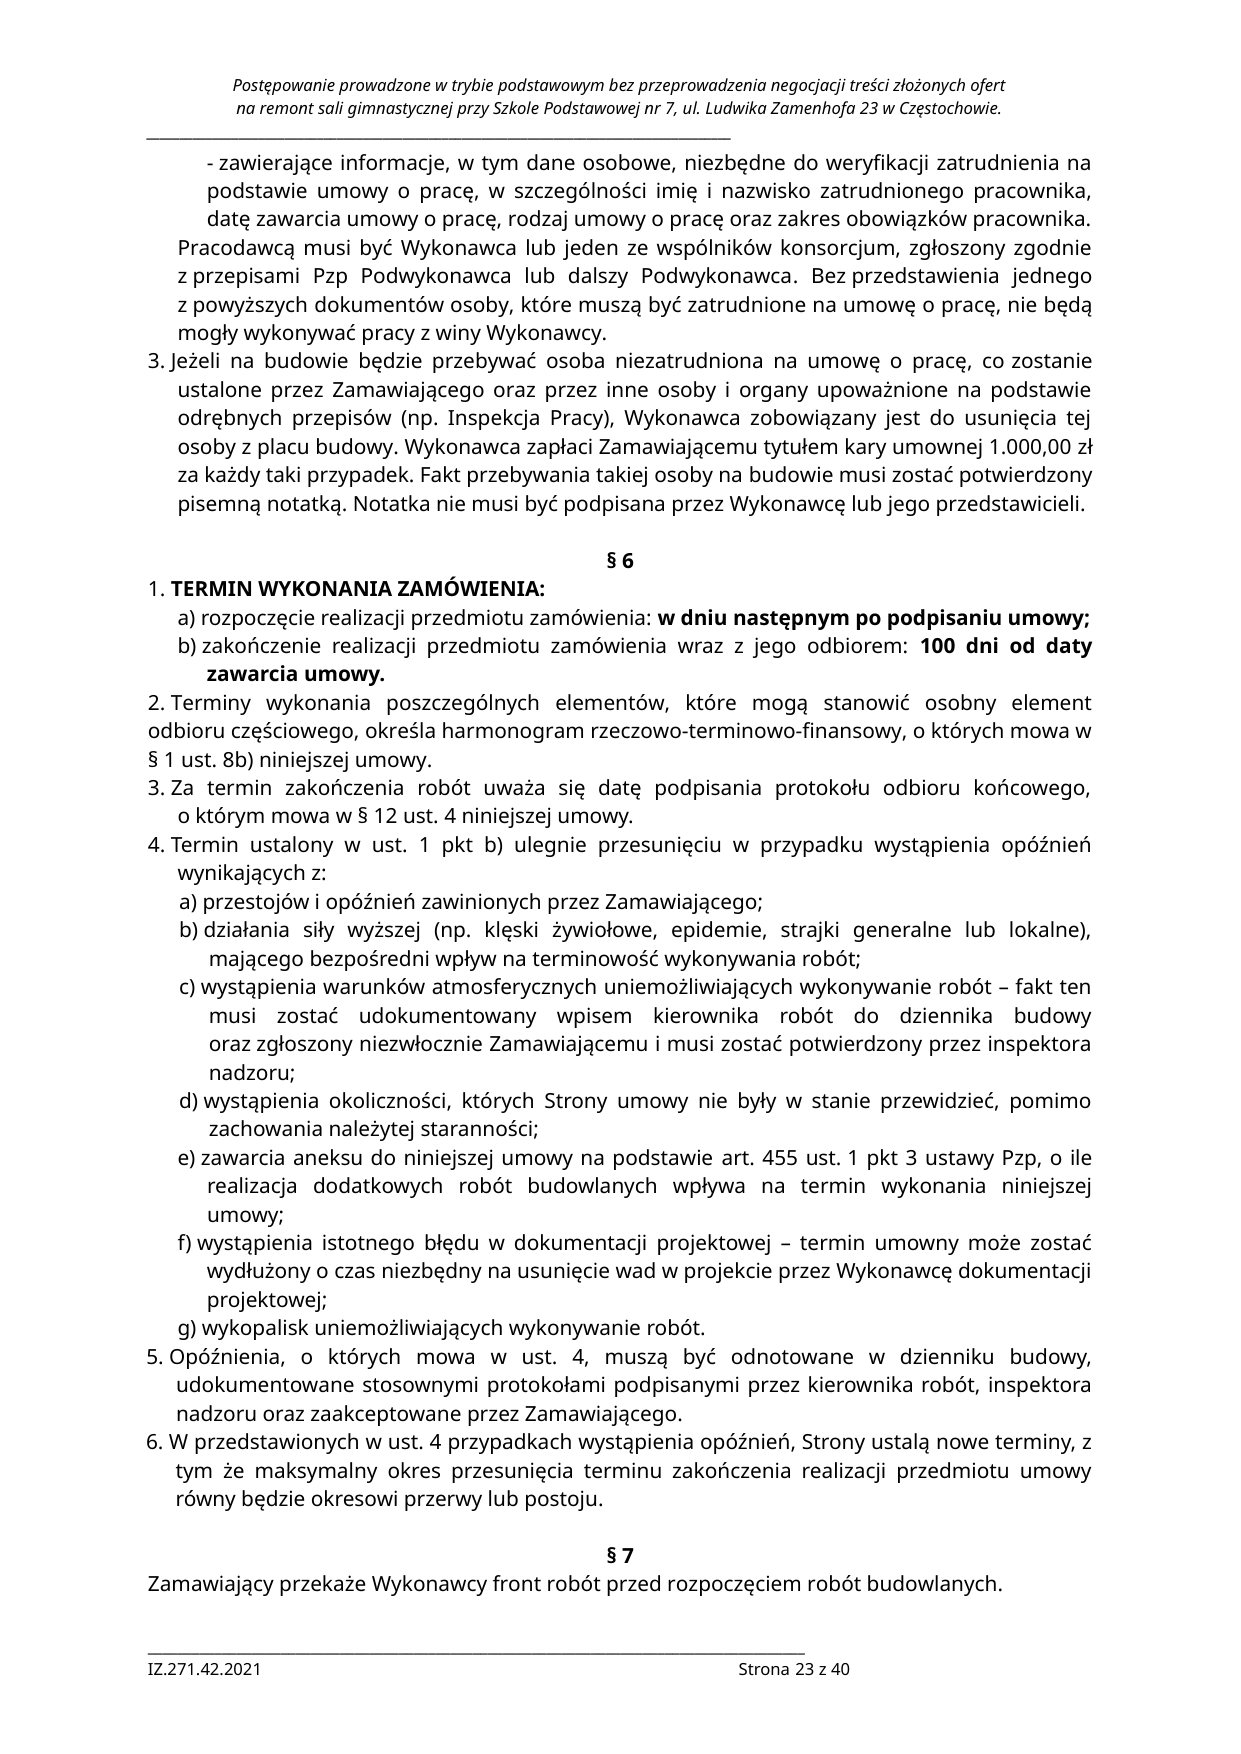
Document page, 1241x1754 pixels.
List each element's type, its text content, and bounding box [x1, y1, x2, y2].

text a) rozpoczęcie realizacji przedmiotu zamówienia: w dniu następnym po podpisaniu umowy; [177, 603, 1093, 631]
text 2. Terminy wykonania poszczególnych elementów, które mogą stanowić osobny element odbioru częściowego, określa harmonogram rzeczowo-terminowo-finansowy, o których mowa w § 1 ust. 8b) niniejszej umowy. [148, 688, 1093, 773]
text d) wystąpienia okoliczności, których Strony umowy nie były w stanie przewidzieć, pomimo zachowania należytej staranności; [179, 1086, 1093, 1143]
text f) wystąpienia istotnego błędu w dokumentacji projektowej – termin umowny może zostać wydłużony o czas niezbędny na usunięcie wad w projekcie przez Wykonawcę dokumentacji projektowej; [177, 1228, 1093, 1313]
text 1. TERMIN WYKONANIA ZAMÓWIENIA: [148, 574, 1093, 603]
text - zawierające informacje, w tym dane osobowe, niezbędne do weryfikacji zatrudnienia na podstawie umowy o pracę, w szczególności imię i nazwisko zatrudnionego pracownika, datę zawarcia umowy o pracę, rodzaj umowy o pracę oraz zakres obowiązków pracownika. [207, 148, 1093, 233]
text 6. W przedstawionych w ust. 4 przypadkach wystąpienia opóźnień, Strony ustalą nowe terminy, z tym że maksymalny okres przesunięcia terminu zakończenia realizacji przedmiotu umowy równy będzie okresowi przerwy lub postoju. [146, 1427, 1093, 1513]
text 3. Za termin zakończenia robót uważa się datę podpisania protokołu odbioru końcowego, o którym mowa w § 12 ust. 4 niniejszej umowy. [148, 773, 1093, 830]
text Zamawiający przekaże Wykonawcy front robót przed rozpoczęciem robót budowlanych. [148, 1569, 1093, 1598]
text a) przestojów i opóźnień zawinionych przez Zamawiającego; [179, 887, 1093, 915]
text c) wystąpienia warunków atmosferycznych uniemożliwiających wykonywanie robót – fakt ten musi zostać udokumentowany wpisem kierownika robót do dziennika budowy oraz zgłoszony niezwłocznie Zamawiającemu i musi zostać potwierdzony przez inspektora nadzoru; [179, 972, 1093, 1086]
text Pracodawcą musi być Wykonawca lub jeden ze wspólników konsorcjum, zgłoszony zgodnie z przepisami Pzp Podwykonawca lub dalszy Podwykonawca. Bez przedstawienia jednego z powyższych dokumentów osoby, które muszą być zatrudnione na umowę o pracę, nie będą mogły wykonywać pracy z winy Wykonawcy. [177, 233, 1093, 347]
text 4. Termin ustalony w ust. 1 pkt b) ulegnie przesunięciu w przypadku wystąpienia opóźnień wynikających z: [148, 830, 1093, 887]
text g) wykopalisk uniemożliwiających wykonywanie robót. [177, 1313, 1093, 1342]
text 5. Opóźnienia, o których mowa w ust. 4, muszą być odnotowane w dzienniku budowy, udokumentowane stosownymi protokołami podpisanymi przez kierownika robót, inspektora nadzoru oraz zaakceptowane przez Zamawiającego. [146, 1342, 1093, 1427]
text § 6 [148, 546, 1093, 574]
text b) działania siły wyższej (np. klęski żywiołowe, epidemie, strajki generalne lub lokalne), mającego bezpośredni wpływ na terminowość wykonywania robót; [179, 915, 1093, 972]
text § 7 [148, 1541, 1093, 1569]
text 3. Jeżeli na budowie będzie przebywać osoba niezatrudniona na umowę o pracę, co zostanie ustalone przez Zamawiającego oraz przez inne osoby i organy upoważnione na podstawie odrębnych przepisów (np. Inspekcja Pracy), Wykonawca zobowiązany jest do usunięcia tej osoby z placu budowy. Wykonawca zapłaci Zamawiającemu tytułem kary umownej 1.000,00 zł za każdy taki przypadek. Fakt przebywania takiej osoby na budowie musi zostać potwierdzony pisemną notatką. Notatka nie musi być podpisana przez Wykonawcę lub jego przedstawicieli. [148, 347, 1093, 517]
text b) zakończenie realizacji przedmiotu zamówienia wraz z jego odbiorem: 100 dni od daty zawarcia umowy. [177, 631, 1093, 688]
text e) zawarcia aneksu do niniejszej umowy na podstawie art. 455 ust. 1 pkt 3 ustawy Pzp, o ile realizacja dodatkowych robót budowlanych wpływa na termin wykonania niniejszej umowy; [177, 1143, 1093, 1228]
